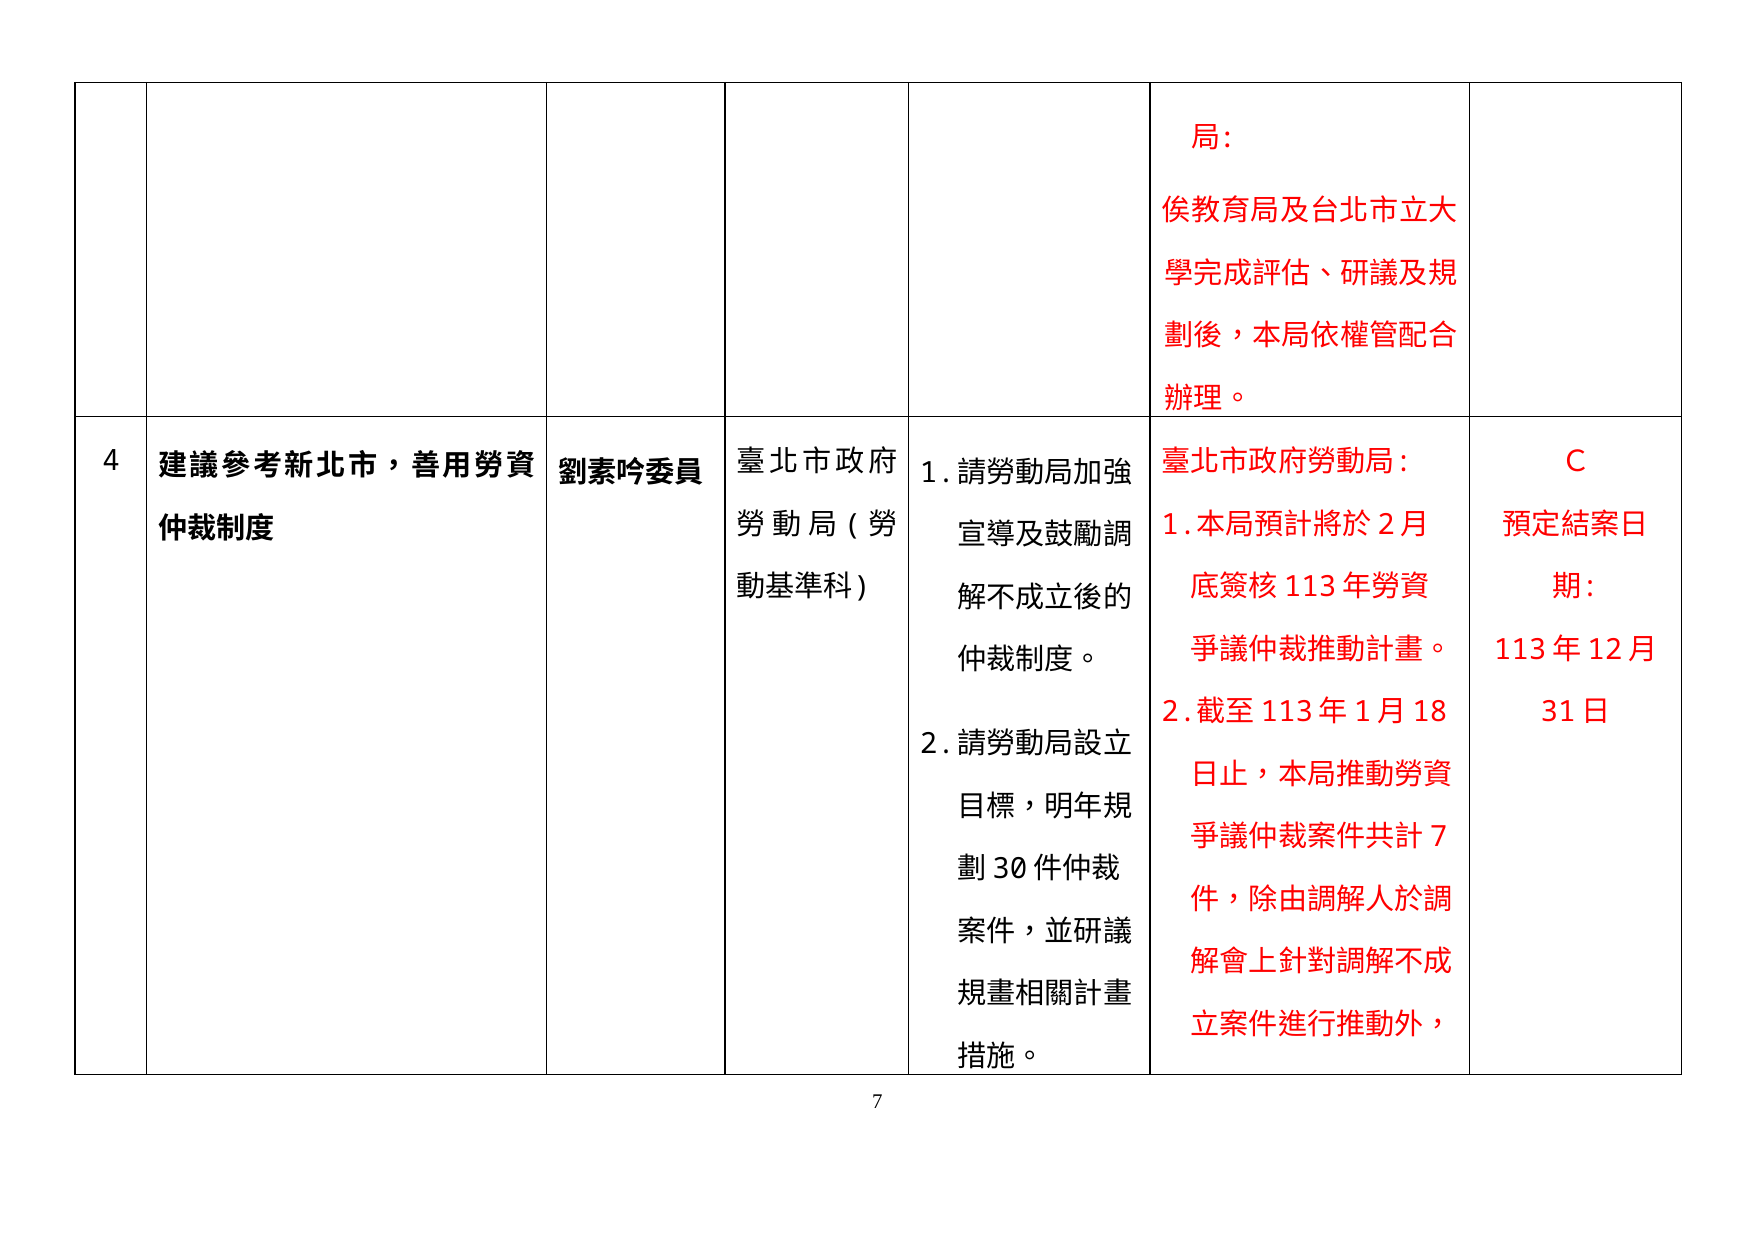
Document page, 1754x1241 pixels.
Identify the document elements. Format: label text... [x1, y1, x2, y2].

table_cell 劉素吟委員 [547, 417, 724, 1074]
table_cell [1470, 83, 1681, 416]
table_cell [726, 83, 908, 416]
table_cell 建議參考新北市，善用勞資仲裁制度 [147, 417, 546, 1074]
table_cell [76, 83, 146, 416]
table_cell 局: 俟教育局及台北市立大學完成評估、研議及規劃後，本局依權管配合辦理。 [1151, 83, 1469, 416]
table_cell [909, 83, 1149, 416]
table_cell 臺北市政府勞動局: 1.本局預計將於2月底簽核113年勞資爭議仲裁推動計畫。 2.截至113年1月18日止，本局推動勞資爭議仲裁案件共計7件，除由調解人於調解會上針對調解不成立案件進行推動外， [1151, 417, 1469, 1074]
table_cell 臺北市政府勞動局(勞動基準科) [726, 417, 908, 1074]
table_cell 4 [76, 417, 146, 1074]
table_cell [147, 83, 546, 416]
table_cell [547, 83, 724, 416]
table_cell Ｃ 預定結案日期: 113年12月31日 [1470, 417, 1681, 1074]
table_cell 請勞動局加強宣導及鼓勵調解不成立後的仲裁制度。 請勞動局設立目標，明年規劃30件仲裁案件，並研議規畫相關計畫措施。 [909, 417, 1149, 1074]
